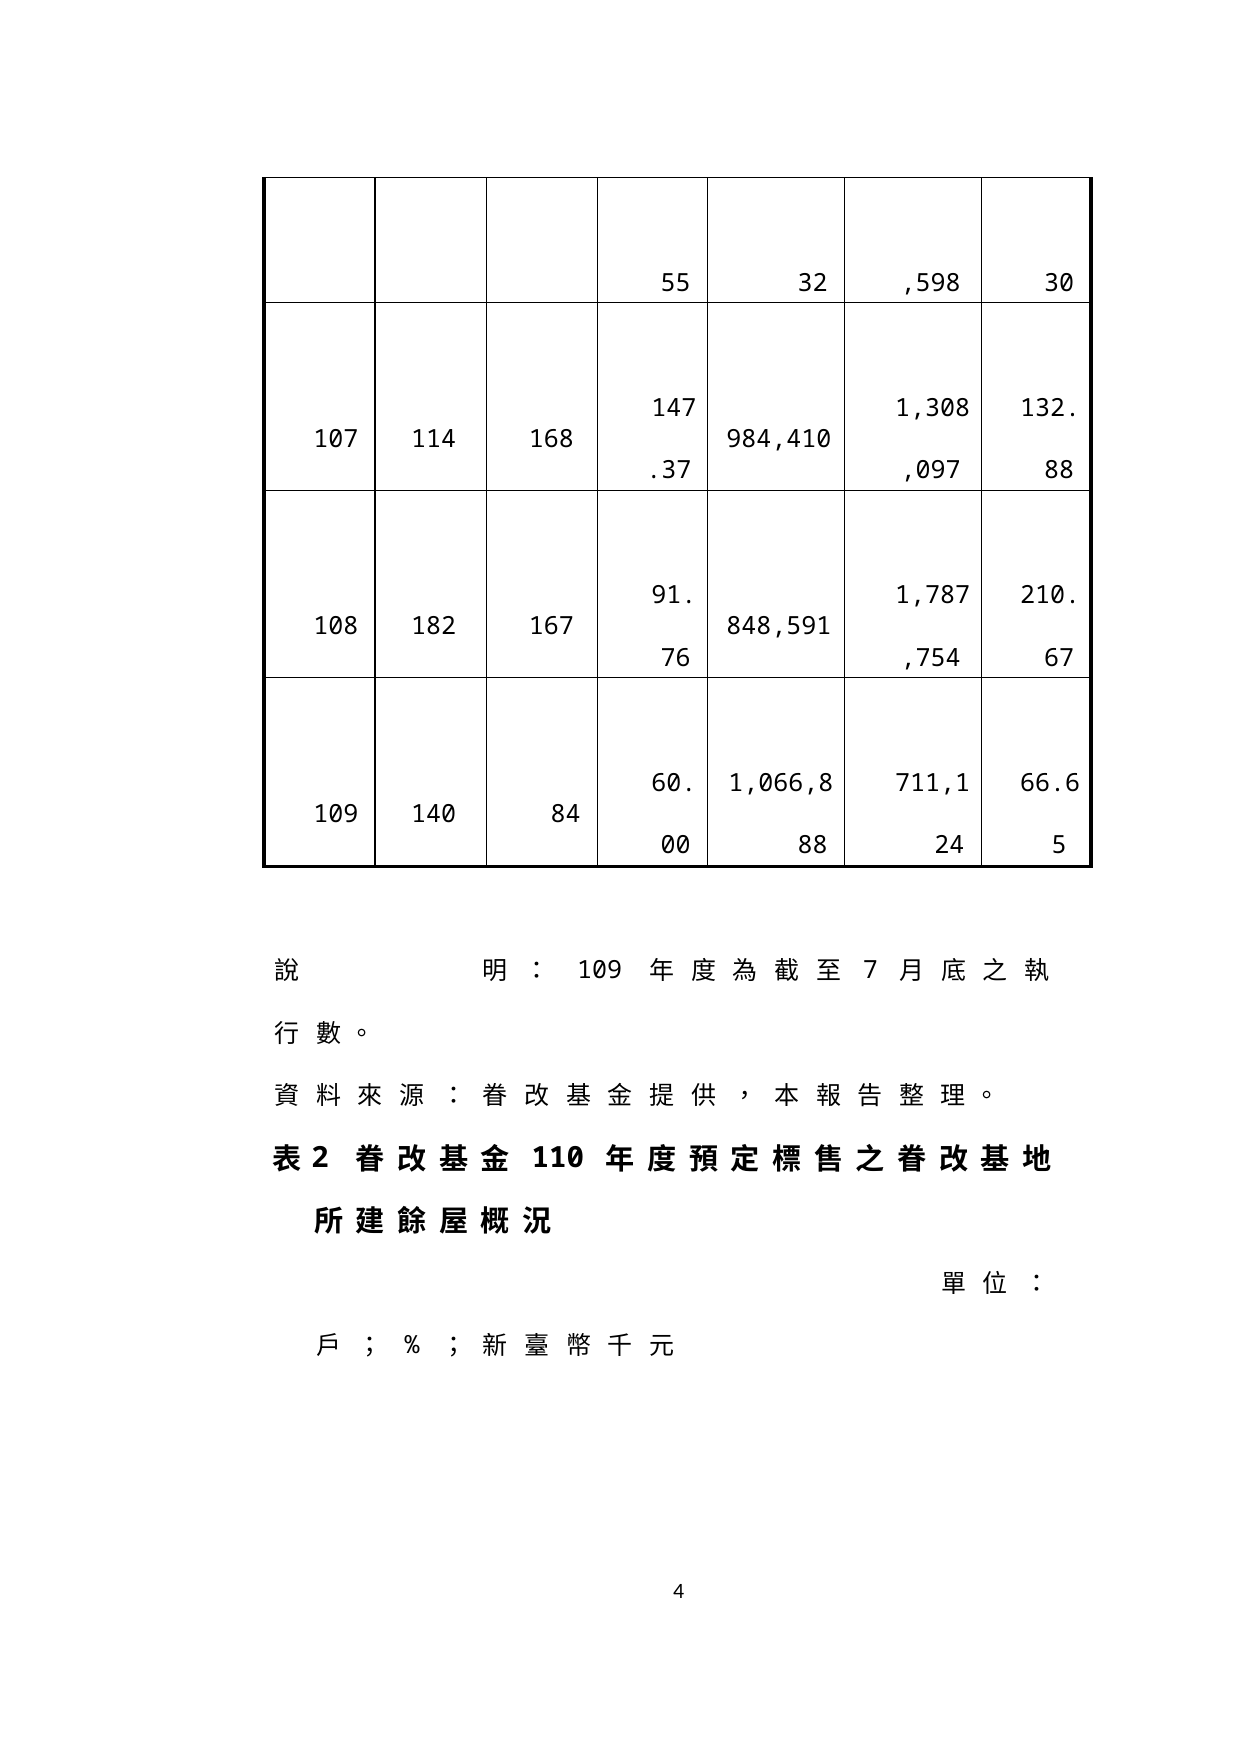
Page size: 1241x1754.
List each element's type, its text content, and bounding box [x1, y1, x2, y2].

table_cell 84 [487, 678, 597, 865]
table_cell 1,787,754 [845, 491, 981, 677]
table_cell 147.37 [598, 303, 707, 490]
table_cell [376, 178, 486, 302]
table_cell 108 [266, 491, 374, 677]
table_cell [487, 178, 597, 302]
table_cell 167 [487, 491, 597, 677]
table_cell 109 [266, 678, 374, 865]
table_cell 30 [982, 178, 1089, 302]
table_cell [266, 178, 374, 302]
text 表2 眷改基金110年度預定標售之眷改基地所建餘屋概況 [242, 1115, 1058, 1240]
table_cell 210.67 [982, 491, 1089, 677]
table_cell 55 [598, 178, 707, 302]
table_cell 32 [708, 178, 844, 302]
text 資料來源：眷改基金提供，本報告整理。 [242, 1052, 1058, 1115]
table_cell ,598 [845, 178, 981, 302]
table_cell 984,410 [708, 303, 844, 490]
table_cell 140 [376, 678, 486, 865]
table_cell 91.76 [598, 491, 707, 677]
table_cell 60.00 [598, 678, 707, 865]
table_cell 132.88 [982, 303, 1089, 490]
text 單位：戶；%；新臺幣千元 [242, 1240, 1058, 1365]
table_cell 1,308,097 [845, 303, 981, 490]
table_cell 848,591 [708, 491, 844, 677]
table_cell 114 [376, 303, 486, 490]
table_cell 168 [487, 303, 597, 490]
table_cell 711,124 [845, 678, 981, 865]
text 說 明：109年度為截至7月底之執行數。 [242, 927, 1058, 1052]
table_cell 66.65 [982, 678, 1089, 865]
table_cell 182 [376, 491, 486, 677]
table_cell 107 [266, 303, 374, 490]
table_cell 1,066,888 [708, 678, 844, 865]
